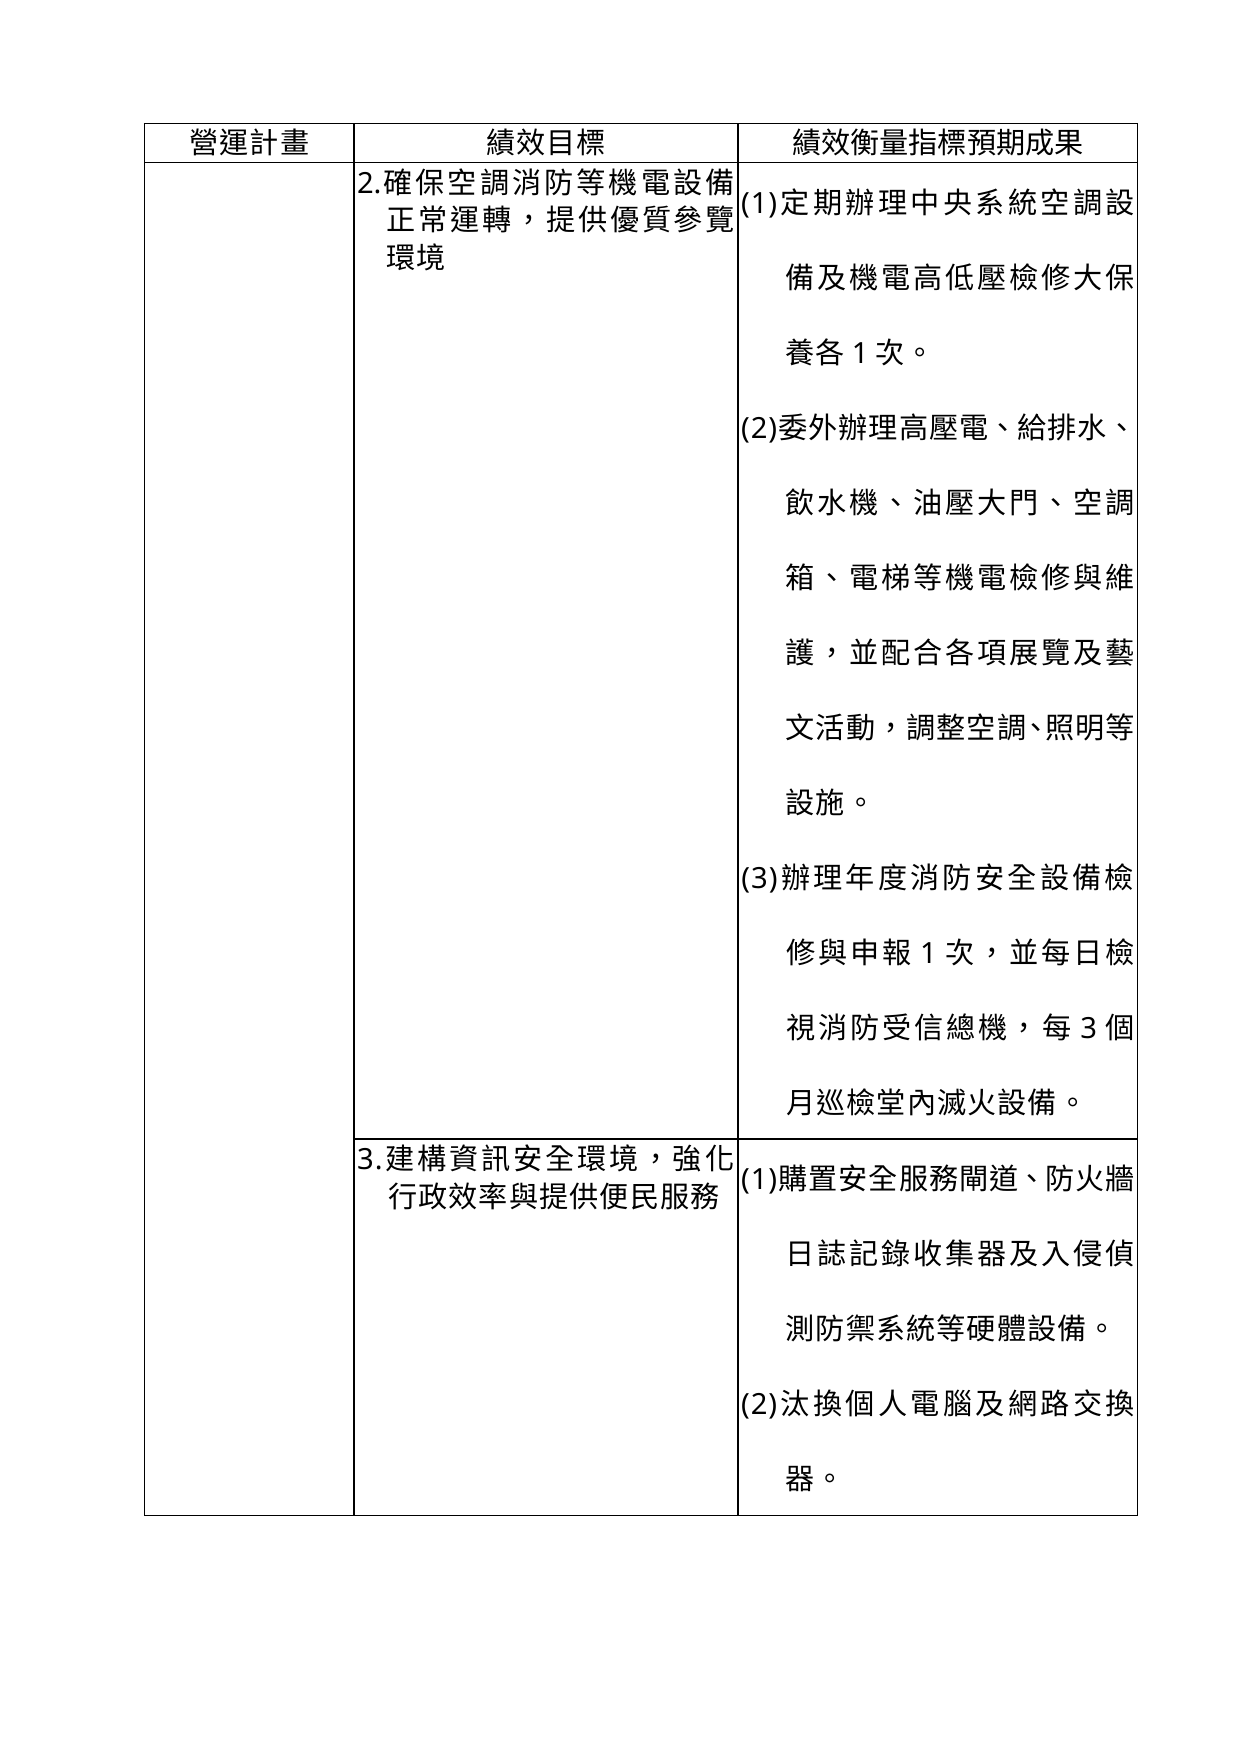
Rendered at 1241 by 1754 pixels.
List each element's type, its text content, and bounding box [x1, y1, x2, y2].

table_cell [145, 163, 353, 1514]
table_cell 3.建構資訊安全環境，強化行政效率與提供便民服務 [355, 1140, 737, 1514]
table_cell 2.確保空調消防等機電設備正常運轉，提供優質參覽環境 [355, 163, 737, 1138]
table_cell (1)購置安全服務閘道、防火牆日誌記錄收集器及入侵偵測防禦系統等硬體設備。 (2)汰換個人電腦及網路交換器。 [739, 1140, 1137, 1514]
table_header 績效目標 [355, 124, 737, 161]
table_header 營運計畫 [145, 124, 353, 161]
table_cell (1)定期辦理中央系統空調設備及機電高低壓檢修大保養各1次。 (2)委外辦理高壓電、給排水、飲水機、油壓大門、空調箱、電梯等機電檢修與維護，並配合各項展覽及藝文活動，調整空調、照明等設施。 (3)辦理年度消防安全設備檢修與申報1次，並每日檢視消防受信總機，每3個月巡檢堂內滅火設備。 [739, 163, 1137, 1138]
table_header 績效衡量指標預期成果 [739, 124, 1137, 161]
